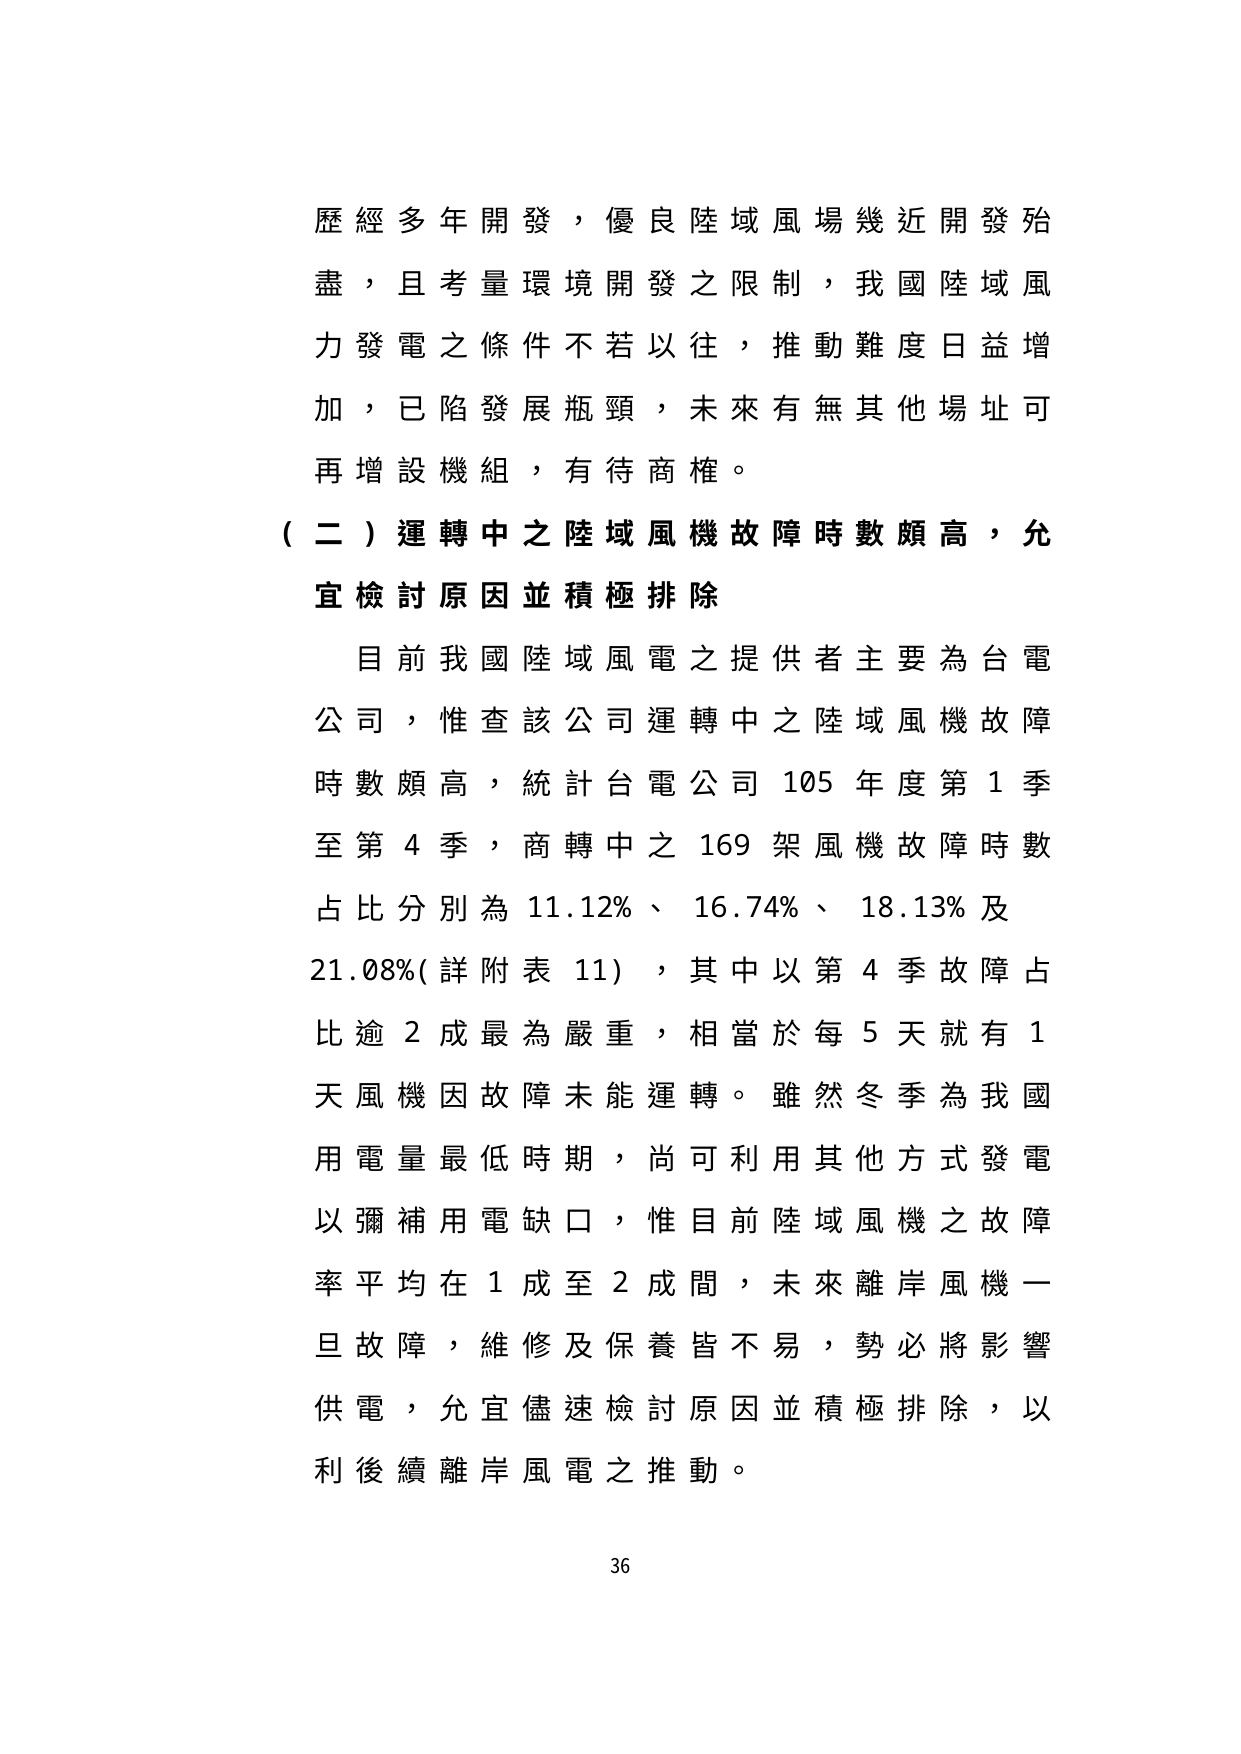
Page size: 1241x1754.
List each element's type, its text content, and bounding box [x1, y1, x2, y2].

text (二)運轉中之陸域風機故障時數頗高，允宜檢討原因並積極排除 [242, 490, 1058, 615]
text 歷經多年開發，優良陸域風場幾近開發殆盡，且考量環境開發之限制，我國陸域風力發電之條件不若以往，推動難度日益增加，已陷發展瓶頸，未來有無其他場址可再增設機組，有待商榷。 [271, 177, 1058, 490]
text 目前我國陸域風電之提供者主要為台電公司，惟查該公司運轉中之陸域風機故障時數頗高，統計台電公司105年度第1季至第4季，商轉中之169架風機故障時數占比分別為11.12%、16.74%、18.13%及21.08%(詳附表11)，其中以第4季故障占比逾2成最為嚴重，相當於每5天就有1天風機因故障未能運轉。雖然冬季為我國用電量最低時期，尚可利用其他方式發電以彌補用電缺口，惟目前陸域風機之故障率平均在1成至2成間，未來離岸風機一旦故障，維修及保養皆不易，勢必將影響供電，允宜儘速檢討原因並積極排除，以利後續離岸風電之推動。 [271, 615, 1058, 1490]
